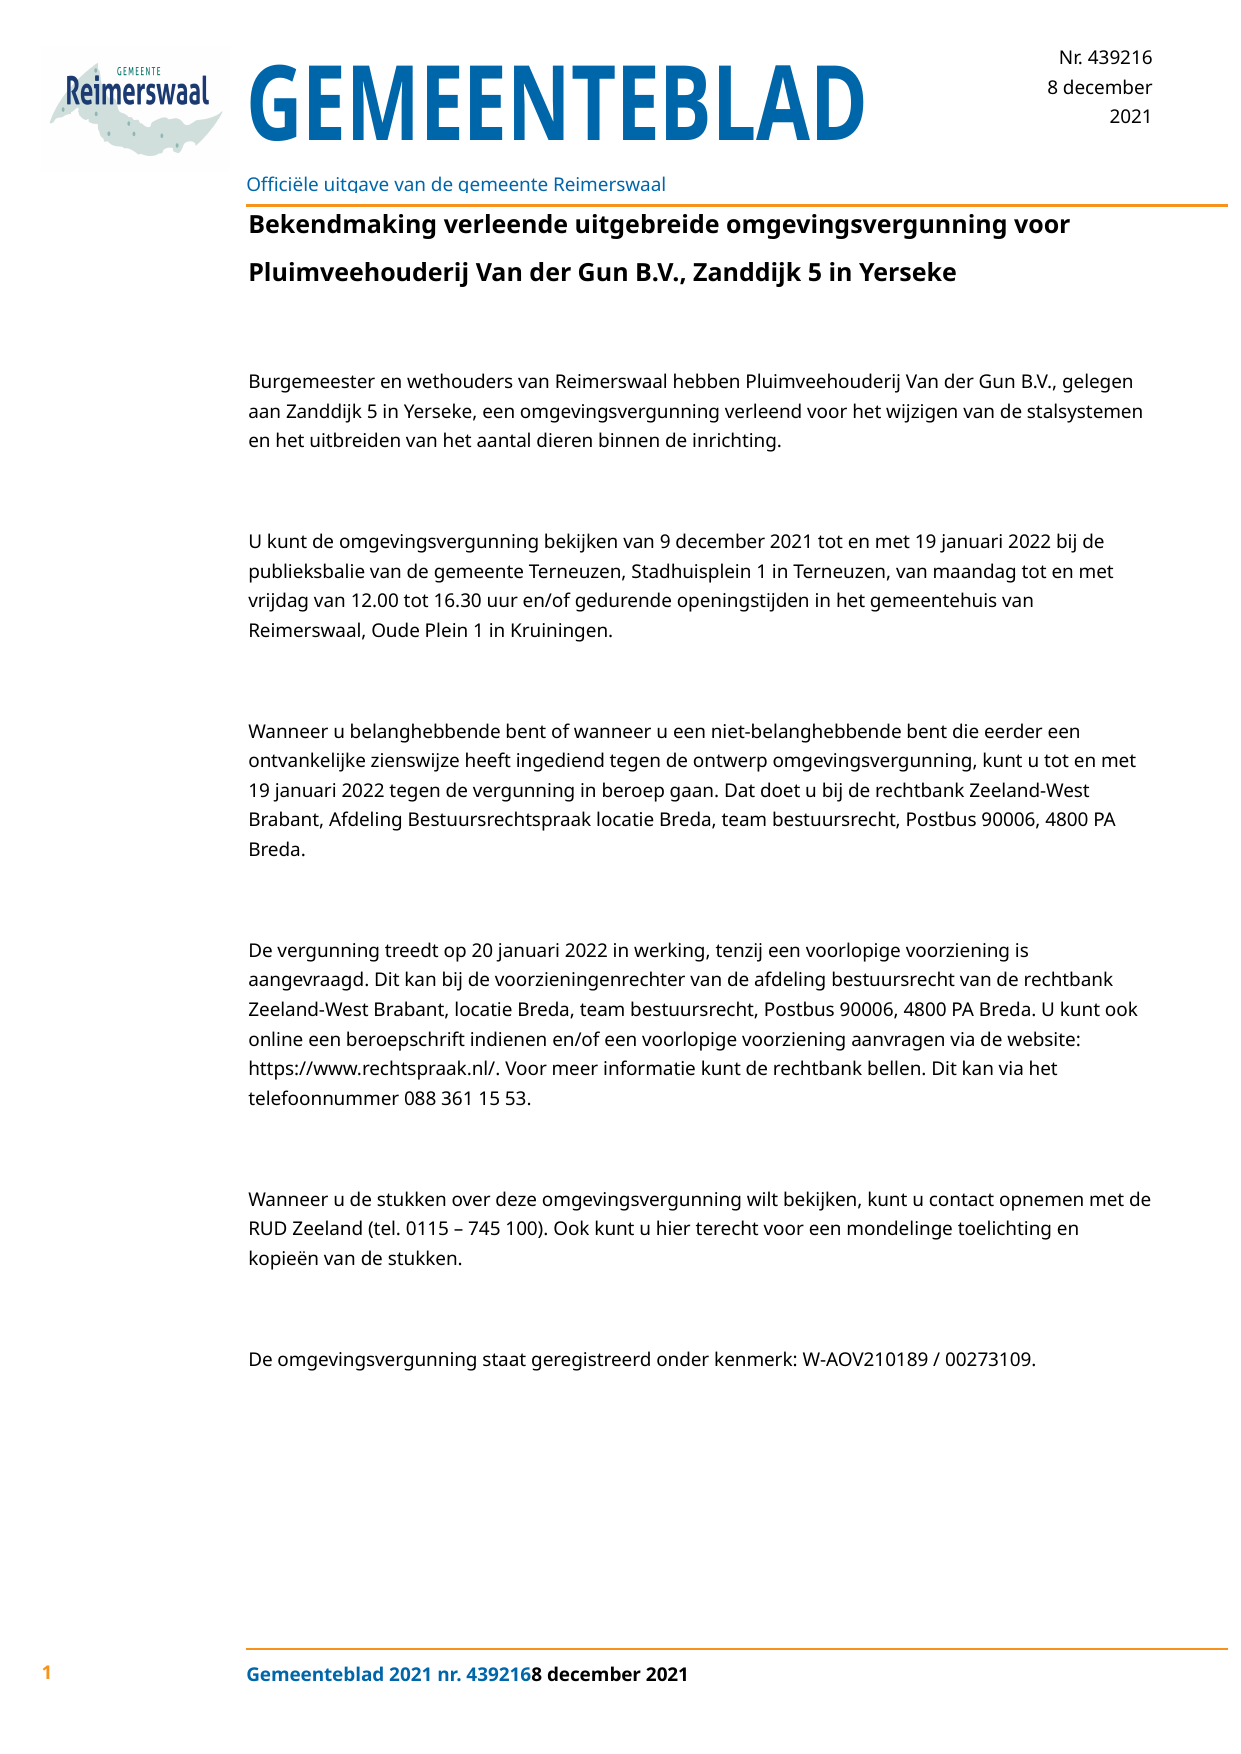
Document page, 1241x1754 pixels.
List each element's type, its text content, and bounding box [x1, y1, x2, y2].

text De omgevingsvergunning staat geregistreerd onder kenmerk: W-AOV210189 / 00273109. [248, 1346, 1152, 1372]
text De vergunning treedt op 20 januari 2022 in werking, tenzij een voorlopige voorziening is aangevraagd. Dit kan bij de voorzieningenrechter van de afdeling bestuursrecht van de rechtbank Zeeland-West Brabant, locatie Breda, team bestuursrecht, Postbus 90006, 4800 PA Breda. U kunt ook online een beroepschrift indienen en/of een voorlopige voorziening aanvragen via de website: https://www.rechtspraak.nl/. Voor meer informatie kunt de rechtbank bellen. Dit kan via het telefoonnummer 088 361 15 53. [248, 937, 1152, 1111]
text Wanneer u belanghebbende bent of wanneer u een niet-belanghebbende bent die eerder een ontvankelijke zienswijze heeft ingediend tegen de ontwerp omgevingsvergunning, kunt u tot en met 19 januari 2022 tegen de vergunning in beroep gaan. Dat doet u bij de rechtbank Zeeland-West Brabant, Afdeling Bestuursrechtspraak locatie Breda, team bestuursrecht, Postbus 90006, 4800 PA Breda. [248, 718, 1152, 862]
text U kunt de omgevingsvergunning bekijken van 9 december 2021 tot en met 19 januari 2022 bij de publieksbalie van de gemeente Terneuzen, Stadhuisplein 1 in Terneuzen, van maandag tot en met vrijdag van 12.00 tot 16.30 uur en/of gedurende openingstijden in het gemeentehuis van Reimerswaal, Oude Plein 1 in Kruiningen. [248, 528, 1152, 643]
text Burgemeester en wethouders van Reimerswaal hebben Pluimveehouderij Van der Gun B.V., gelegen aan Zanddijk 5 in Yerseke, een omgevingsvergunning verleend voor het wijzigen van de stalsystemen en het uitbreiden van het aantal dieren binnen de inrichting. [248, 368, 1152, 453]
picture [41, 47, 231, 172]
text Wanneer u de stukken over deze omgevingsvergunning wilt bekijken, kunt u contact opnemen met de RUD Zeeland (tel. 0115 – 745 100). Ook kunt u hier terecht voor een mondelinge toelichting en kopieën van de stukken. [248, 1186, 1152, 1271]
text Bekendmaking verleende uitgebreide omgevingsvergunning voor Pluimveehouderij Van der Gun B.V., Zanddijk 5 in Yerseke [248, 207, 1152, 288]
